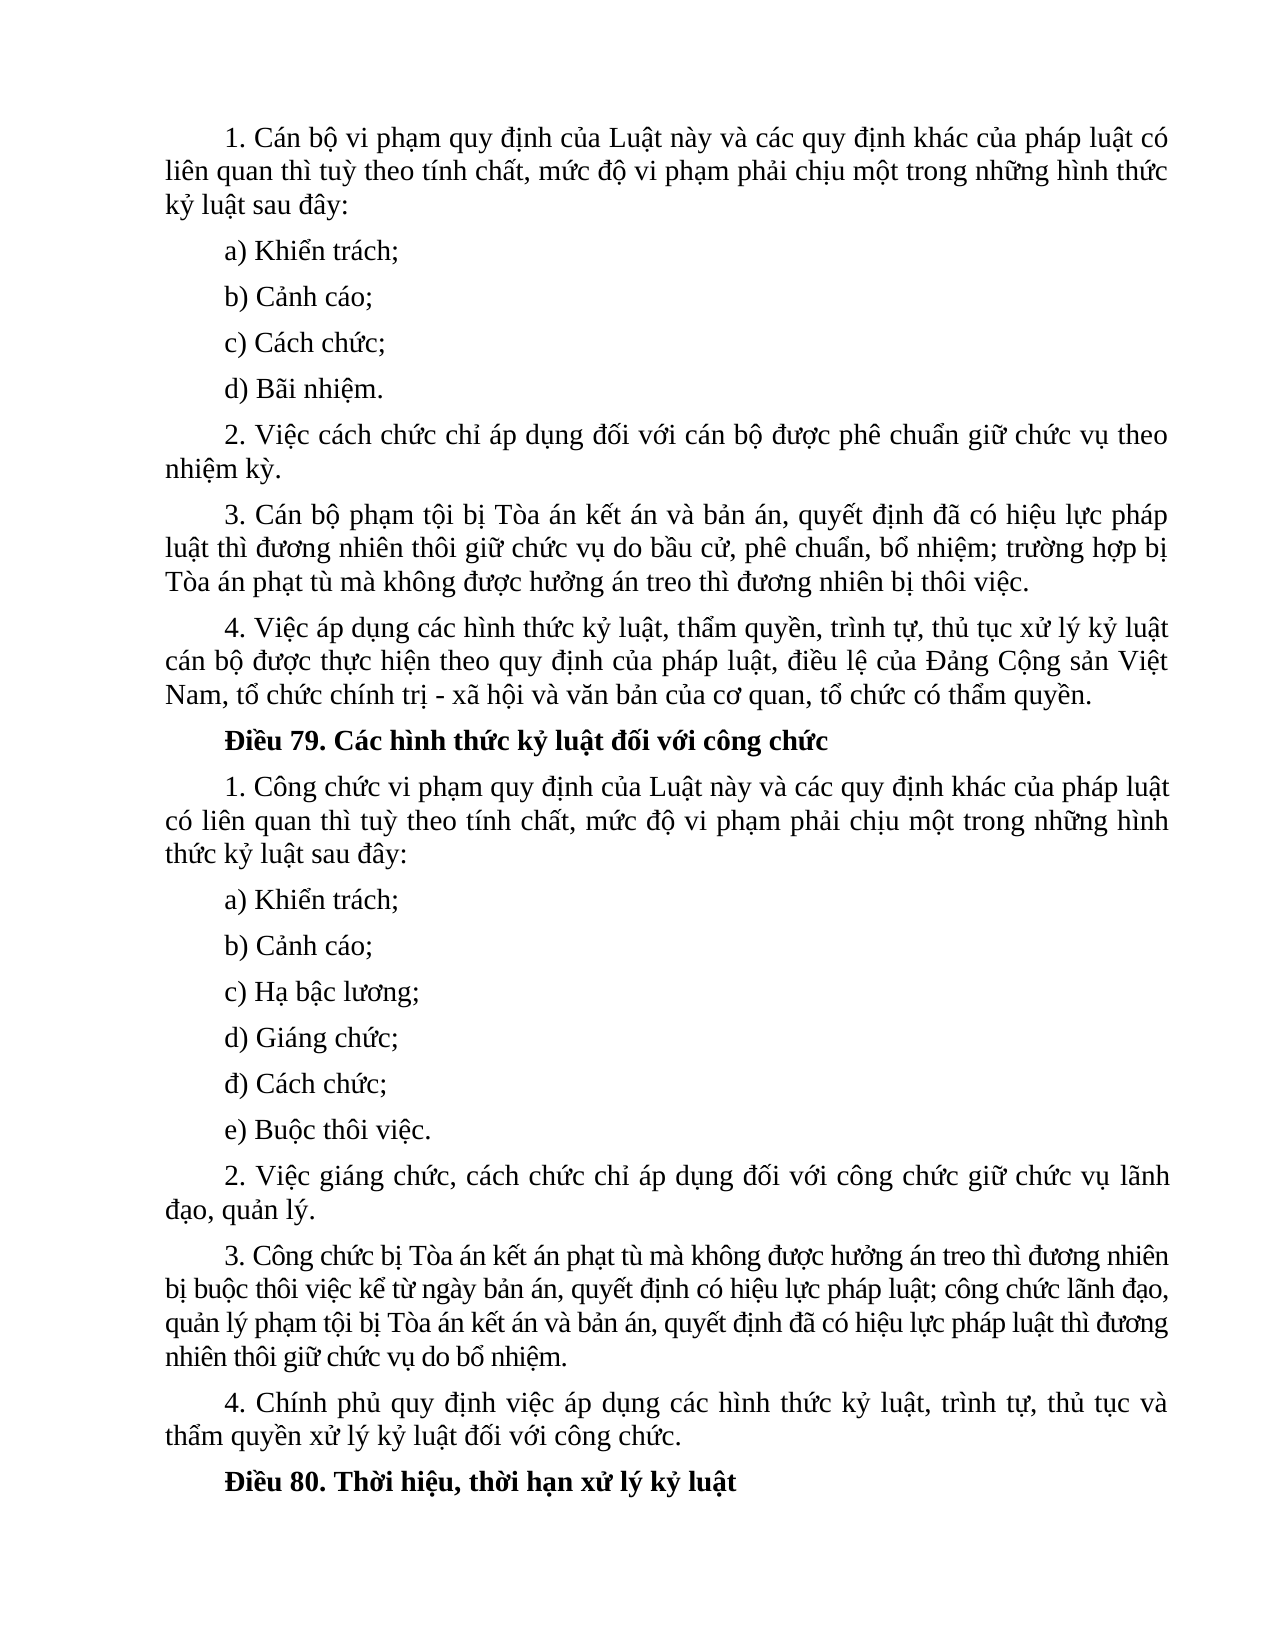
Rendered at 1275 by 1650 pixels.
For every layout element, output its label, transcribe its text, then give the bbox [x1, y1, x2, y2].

text b) Cảnh cáo; [165, 928, 1170, 962]
text đ) Cách chức; [165, 1066, 1170, 1100]
text a) Khiển trách; [165, 233, 1170, 267]
text a) Khiển trách; [165, 882, 1170, 916]
text c) Hạ bậc lương; [165, 974, 1170, 1008]
text 2. Việc giáng chức, cách chức chỉ áp dụng đối với công chức giữ chức vụ lãnh đạo, quản lý. [165, 1158, 1170, 1226]
text 4. Chính phủ quy định việc áp dụng các hình thức kỷ luật, trình tự, thủ tục và thẩm quyền xử lý kỷ luật đối với công chức. [165, 1385, 1170, 1452]
text d) Giáng chức; [165, 1020, 1170, 1054]
text 2. Việc cách chức chỉ áp dụng đối với cán bộ được phê chuẩn giữ chức vụ theo nhiệm kỳ. [165, 417, 1170, 484]
text c) Cách chức; [165, 325, 1170, 359]
text 1. Công chức vi phạm quy định của Luật này và các quy định khác của pháp luật có liên quan thì tuỳ theo tính chất, mức độ vi phạm phải chịu một trong những hình thức kỷ luật sau đây: [165, 769, 1170, 870]
text d) Bãi nhiệm. [165, 371, 1170, 405]
text e) Buộc thôi việc. [165, 1112, 1170, 1146]
text 4. Việc áp dụng các hình thức kỷ luật, thẩm quyền, trình tự, thủ tục xử lý kỷ luật cán bộ được thực hiện theo quy định của pháp luật, điều lệ của Đảng Cộng sản Việt Nam, tổ chức chính trị - xã hội và văn bản của cơ quan, tổ chức có thẩm quyền. [165, 610, 1170, 711]
text 1. Cán bộ vi phạm quy định của Luật này và các quy định khác của pháp luật có liên quan thì tuỳ theo tính chất, mức độ vi phạm phải chịu một trong những hình thức kỷ luật sau đây: [165, 120, 1170, 221]
text Điều 80. Thời hiệu, thời hạn xử lý kỷ luật [165, 1464, 1170, 1498]
text b) Cảnh cáo; [165, 279, 1170, 313]
text Điều 79. Các hình thức kỷ luật đối với công chức [165, 723, 1170, 757]
text 3. Công chức bị Tòa án kết án phạt tù mà không được hưởng án treo thì đương nhiên bị buộc thôi việc kể từ ngày bản án, quyết định có hiệu lực pháp luật; công chức lãnh đạo, quản lý phạm tội bị Tòa án kết án và bản án, quyết định đã có hiệu lực pháp luật thì đương nhiên thôi giữ chức vụ do bổ nhiệm. [165, 1238, 1170, 1372]
text 3. Cán bộ phạm tội bị Tòa án kết án và bản án, quyết định đã có hiệu lực pháp luật thì đương nhiên thôi giữ chức vụ do bầu cử, phê chuẩn, bổ nhiệm; trường hợp bị Tòa án phạt tù mà không được hưởng án treo thì đương nhiên bị thôi việc. [165, 497, 1170, 597]
